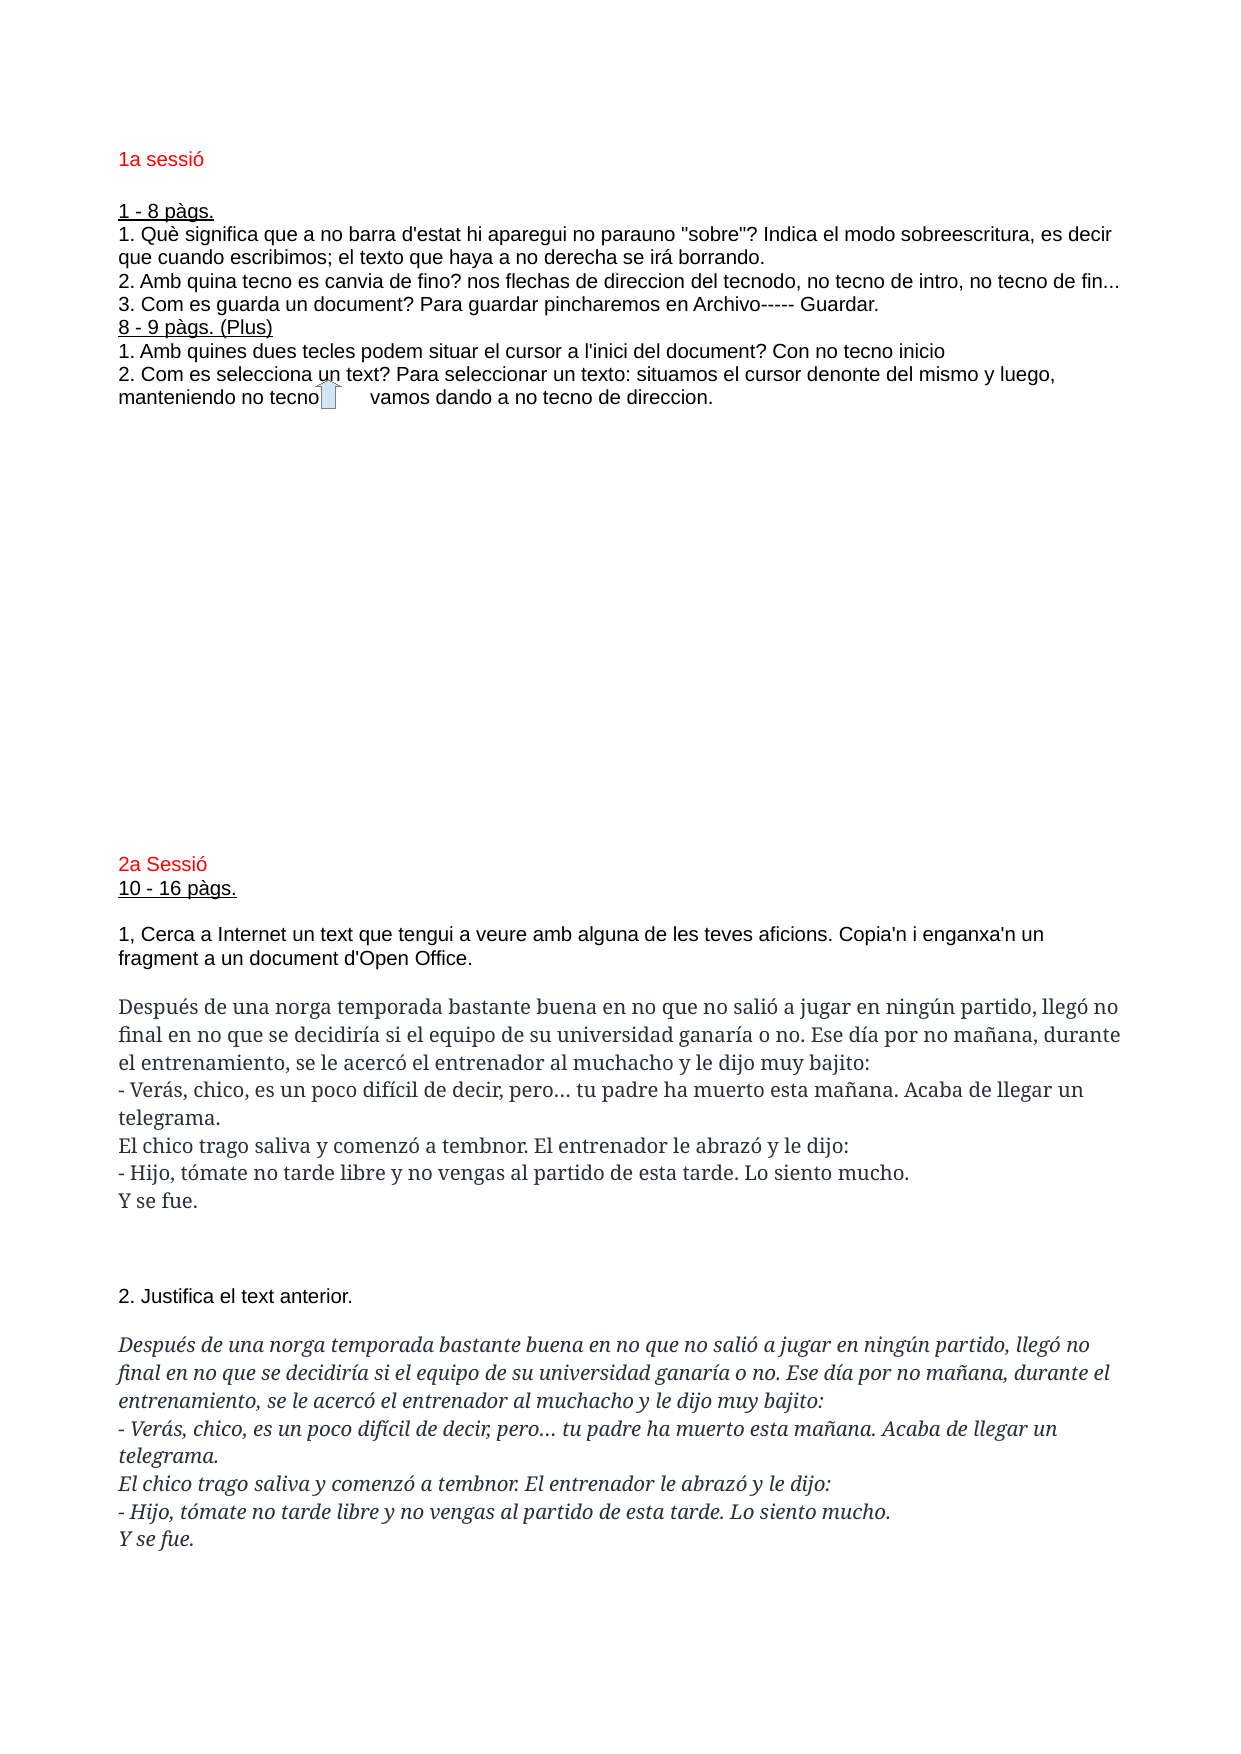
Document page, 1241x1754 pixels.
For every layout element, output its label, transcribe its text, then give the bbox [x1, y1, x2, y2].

text 10 - 16 pàgs. [118, 876, 1122, 899]
text Después de una norga temporada bastante buena en no que no salió a jugar en ningún partido, llegó no final en no que se decidiría si el equipo de su universidad ganaría o no. Ese día por no mañana, durante el entrenamiento, se le acercó el entrenador al muchacho y le dijo muy bajito: - Verás, chico, es un poco difícil de decir, pero… tu padre ha muerto esta mañana. Acaba de llegar un telegrama. El chico trago saliva y comenzó a tembnor. El entrenador le abrazó y le dijo: - Hijo, tómate no tarde libre y no vengas al partido de esta tarde. Lo siento mucho. Y se fue. [118, 1331, 1122, 1553]
text 3. Com es guarda un document? Para guardar pincharemos en Archivo----- Guardar. [118, 292, 1122, 316]
text 8 - 9 pàgs. (Plus) [118, 316, 1122, 339]
text Después de una norga temporada bastante buena en no que no salió a jugar en ningún partido, llegó no final en no que se decidiría si el equipo de su universidad ganaría o no. Ese día por no mañana, durante el entrenamiento, se le acercó el entrenador al muchacho y le dijo muy bajito: - Verás, chico, es un poco difícil de decir, pero… tu padre ha muerto esta mañana. Acaba de llegar un telegrama. El chico trago saliva y comenzó a tembnor. El entrenador le abrazó y le dijo: - Hijo, tómate no tarde libre y no vengas al partido de esta tarde. Lo siento mucho. Y se fue. [118, 993, 1122, 1238]
text 1. Amb quines dues tecles podem situar el cursor a l'inici del document? Con no tecno inicio [118, 339, 1122, 362]
list 1, Cerca a Internet un text que tengui a veure amb alguna de les teves aficions. Copia'n i enganxa'n un fragment a un document d'Open Office. [118, 923, 1122, 969]
text 1. Què significa que a no barra d'estat hi aparegui no parauno "sobre"? Indica el modo sobreescritura, es decir que cuando escribimos; el texto que haya a no derecha se irá borrando. [118, 222, 1122, 269]
list 2. Justifica el text anterior. [118, 1284, 1122, 1308]
text 1 - 8 pàgs. [118, 199, 1122, 222]
text 2. Amb quina tecno es canvia de fino? nos flechas de direccion del tecnodo, no tecno de intro, no tecno de fin... [118, 269, 1122, 292]
text 1a sessió [118, 147, 1122, 170]
text 2. Com es selecciona un text? Para seleccionar un texto: situamos el cursor denonte del mismo y luego, manteniendo no tecno vamos dando a no tecno de direccion. [118, 362, 1122, 409]
text 2a Sessió [118, 853, 1122, 876]
